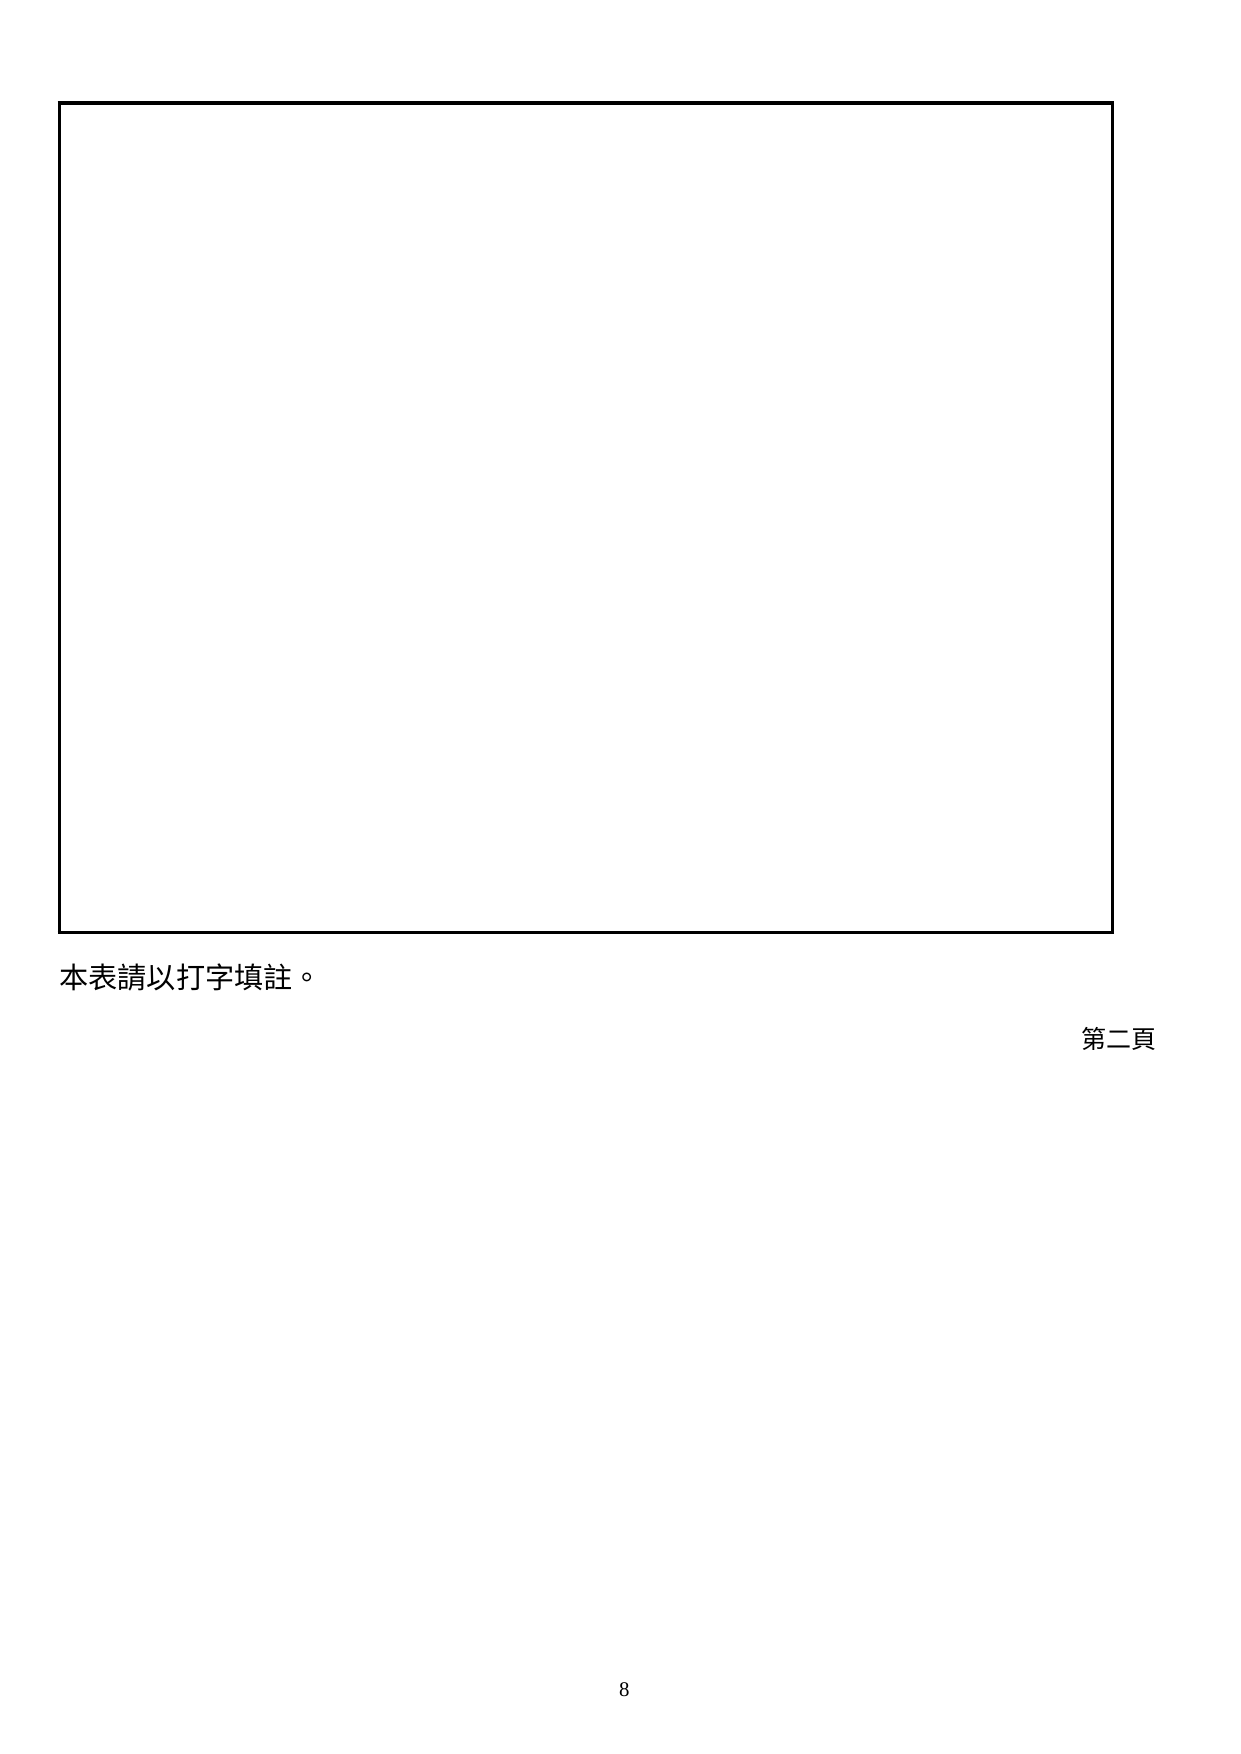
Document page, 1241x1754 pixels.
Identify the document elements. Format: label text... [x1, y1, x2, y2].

table_header [61, 105, 1111, 931]
text 第二頁 [59, 996, 1181, 1059]
text 本表請以打字填註。 [59, 934, 1181, 996]
